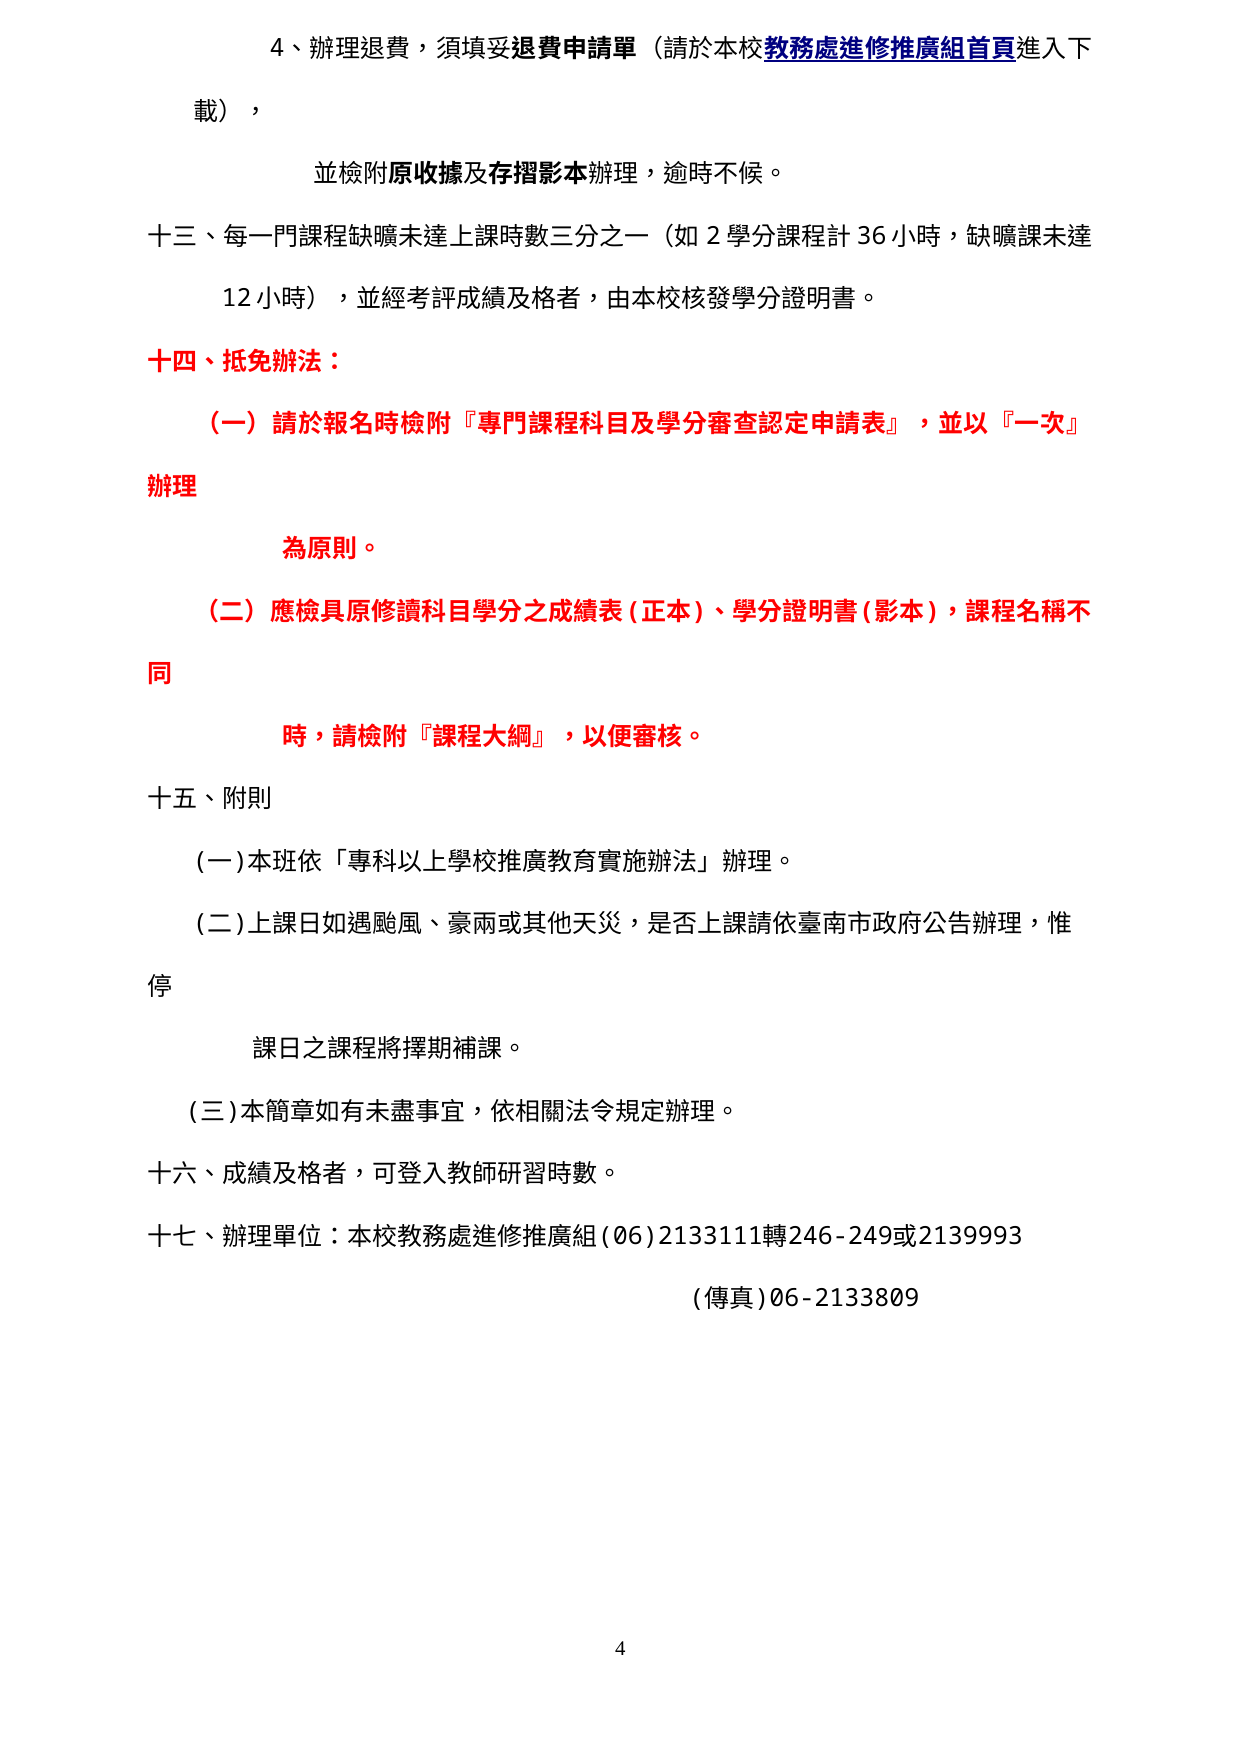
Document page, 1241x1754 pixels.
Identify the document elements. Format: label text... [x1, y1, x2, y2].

text 十七、辦理單位：本校教務處進修推廣組(06)2133111轉246-249或2139993 [148, 1193, 1091, 1255]
text (三)本簡章如有未盡事宜，依相關法令規定辦理。 [148, 1068, 1091, 1130]
text 十六、成績及格者，可登入教師研習時數。 [148, 1130, 1091, 1193]
text 十四、抵免辦法： [148, 318, 1092, 380]
text 課日之課程將擇期補課。 [148, 1005, 1091, 1068]
text 十五、附則 [148, 755, 1092, 818]
text 十三、每一門課程缺曠未達上課時數三分之一（如2學分課程計36小時，缺曠課未達12小時），並經考評成績及格者，由本校核發學分證明書。 [148, 193, 1092, 318]
text （一）請於報名時檢附『專門課程科目及學分審查認定申請表』，並以『一次』辦理 [148, 380, 1092, 505]
text 時，請檢附『課程大綱』，以便審核。 [148, 693, 1092, 755]
text 並檢附原收據及存摺影本辦理，逾時不候。 [193, 130, 1092, 193]
text (傳真)06-2133809 [149, 1255, 1092, 1318]
text (二)上課日如遇颱風、豪兩或其他天災，是否上課請依臺南市政府公告辦理，惟停 [148, 880, 1091, 1005]
text 4、辦理退費，須填妥退費申請單（請於本校教務處進修推廣組首頁進入下載）， [193, 5, 1092, 130]
text 為原則。 [148, 505, 1092, 568]
text （二）應檢具原修讀科目學分之成績表(正本)、學分證明書(影本)，課程名稱不同 [148, 568, 1092, 693]
text (一)本班依「專科以上學校推廣教育實施辦法」辦理。 [148, 818, 1091, 880]
